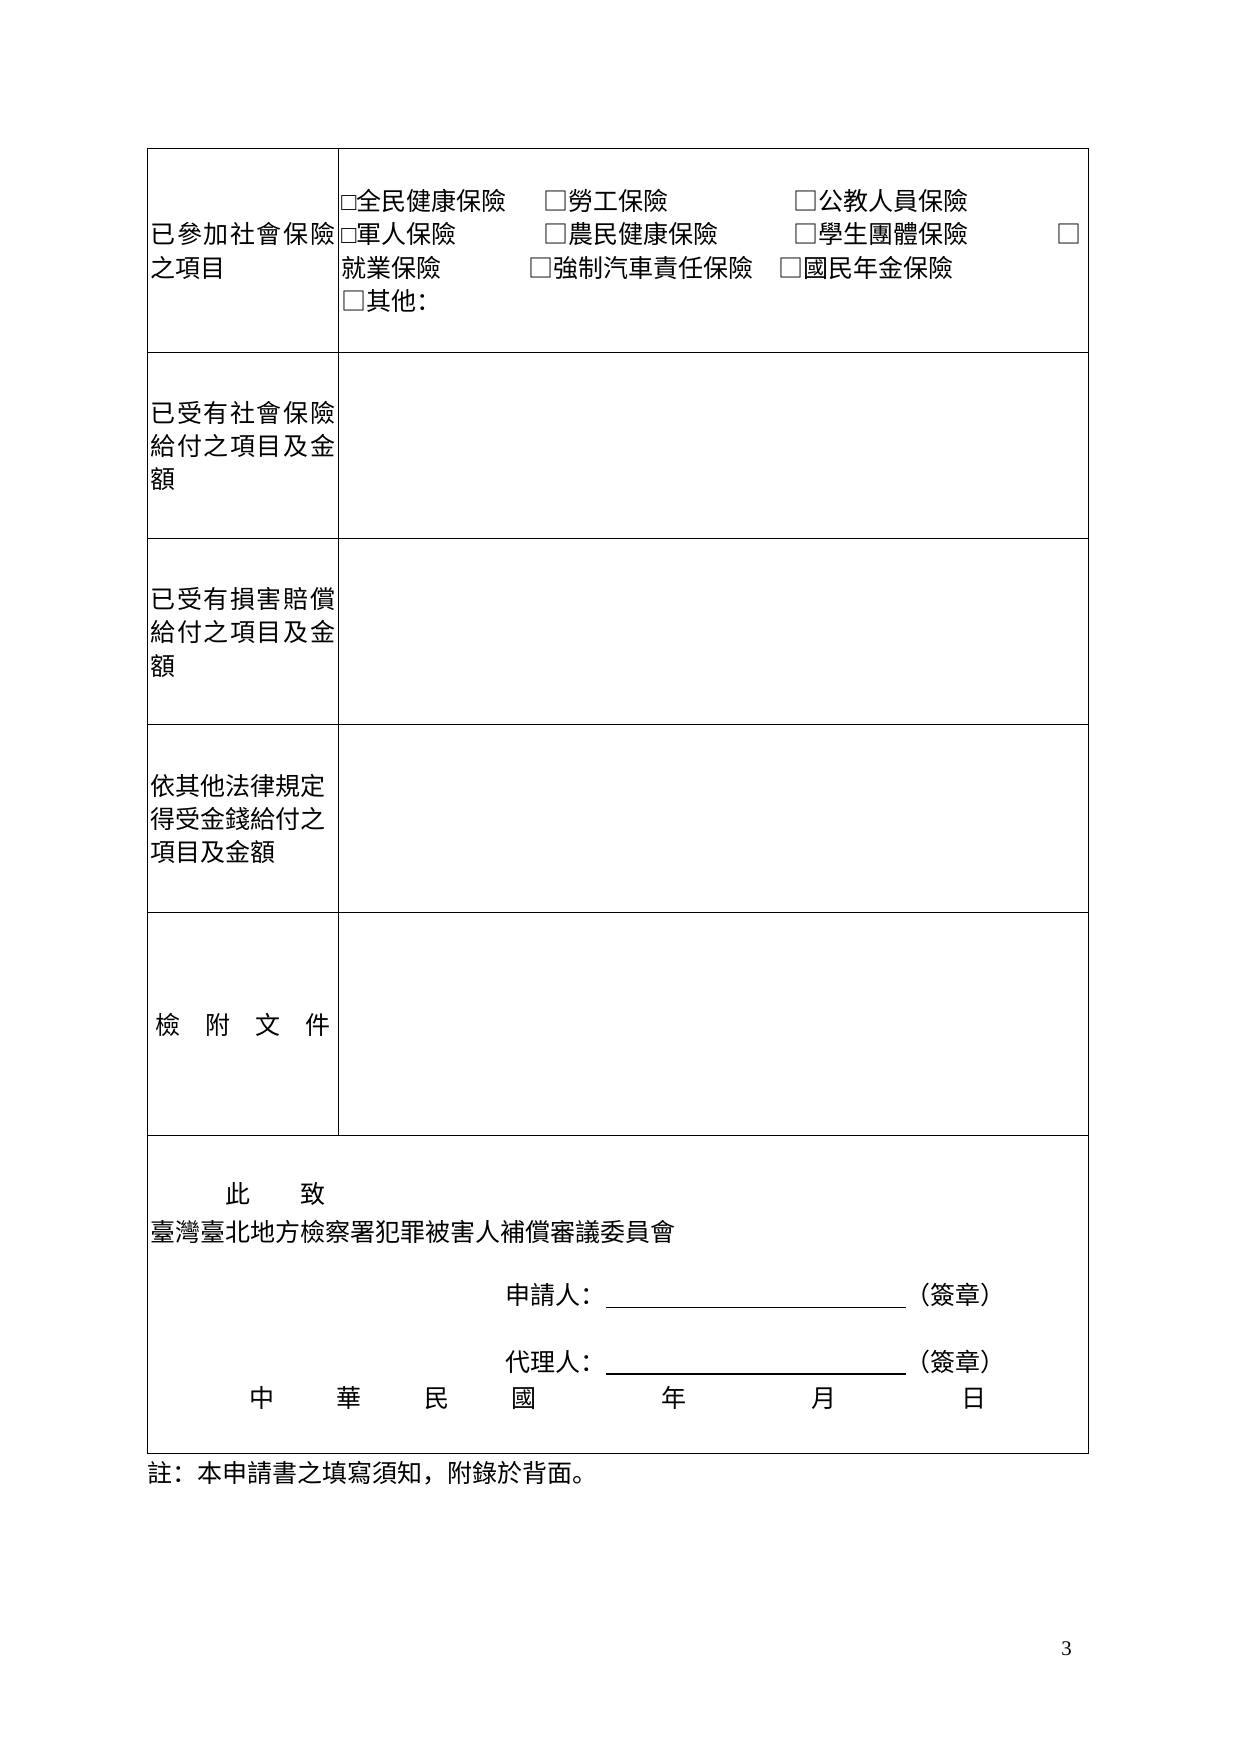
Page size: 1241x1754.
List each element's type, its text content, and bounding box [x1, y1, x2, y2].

table_cell 此 致 臺灣臺北地方檢察署犯罪被害人補償審議委員會 申請人： （簽章） 代理人： （簽章） 中 華 民 國 年 月 日 [148, 1136, 1088, 1453]
table_cell [339, 539, 1088, 724]
table_cell [339, 725, 1088, 912]
table_cell 檢 附 文 件 [148, 913, 338, 1135]
text 註：本申請書之填寫須知，附錄於背面。 [148, 1454, 1092, 1490]
table_cell 已受有損害賠償 給付之項目及金 額 [148, 539, 338, 724]
table_cell [339, 353, 1088, 538]
table_cell □全民健康保險 □勞工保險 □公教人員保險 □軍人保險 □農民健康保險 □學生團體保險 □就業保險 □強制汽車責任保險 □國民年金保險 □其他： [339, 149, 1088, 352]
table_cell 已參加社會保險 之項目 [148, 149, 338, 352]
table_cell 已受有社會保險 給付之項目及金 額 [148, 353, 338, 538]
table_cell [339, 913, 1088, 1135]
table_cell 依其他法律規定得受金錢給付之項目及金額 [148, 725, 338, 912]
